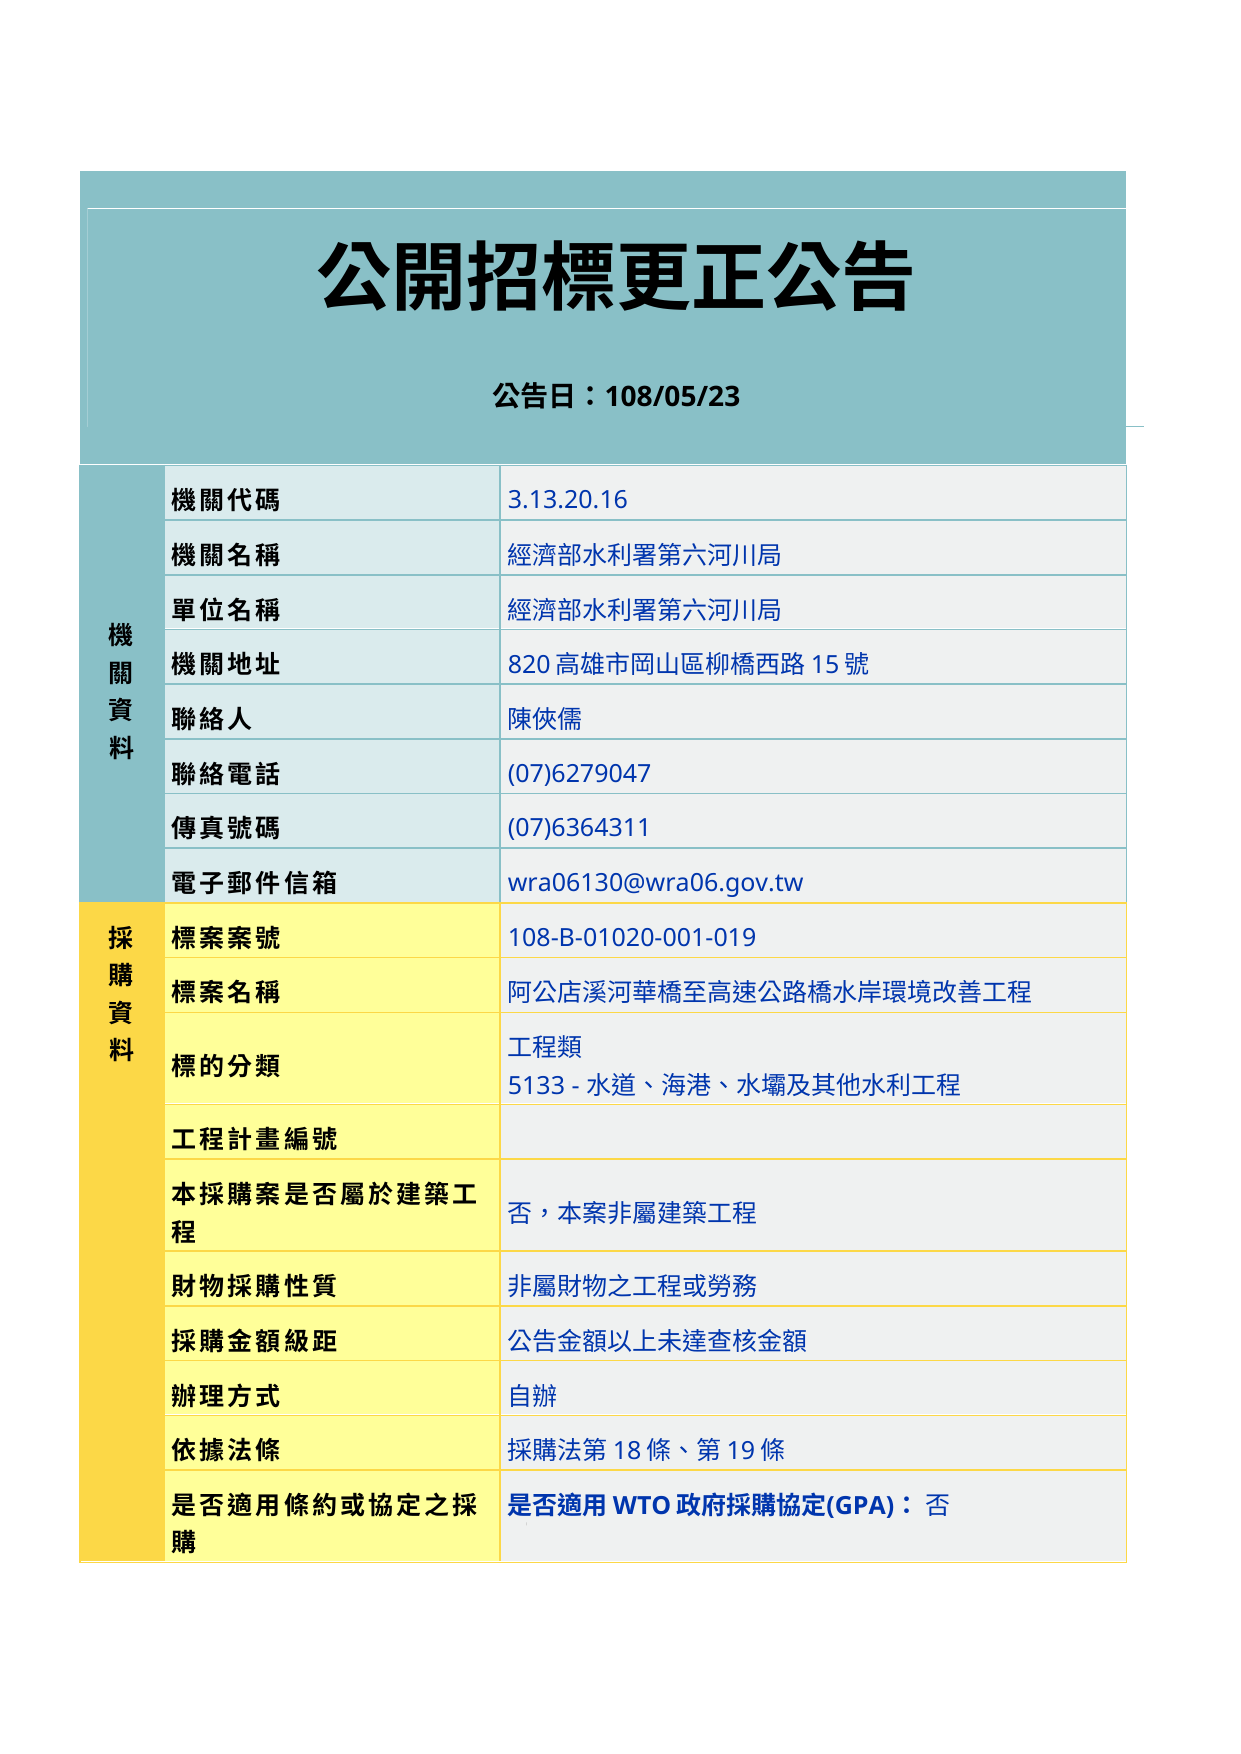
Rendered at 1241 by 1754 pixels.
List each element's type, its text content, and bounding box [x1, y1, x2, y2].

table_cell 非屬財物之工程或勞務 [501, 1252, 1126, 1305]
table_cell 陳俠儒 [501, 685, 1126, 738]
table_cell wra06130@wra06.gov.tw [501, 849, 1126, 902]
table_cell 機關名稱 [165, 521, 499, 574]
table_cell 工程類 5133 - 水道、海港、水壩及其他水利工程 [501, 1013, 1126, 1103]
table_header 公開招標更正公告 公告日：108/05/23 [80, 171, 1126, 464]
table_cell 採 購 資 料 [81, 904, 163, 1561]
table_cell 標案名稱 [165, 958, 499, 1011]
table_cell 經濟部水利署第六河川局 [501, 521, 1126, 574]
picture [1126, 170, 1137, 177]
table_cell 傳真號碼 [165, 794, 499, 847]
table_cell 機關地址 [165, 630, 499, 683]
table_cell 3.13.20.16 [501, 466, 1126, 519]
table_cell 工程計畫編號 [165, 1105, 499, 1158]
table_cell 820高雄市岡山區柳橋西路15號 [501, 630, 1126, 683]
table_cell 採購金額級距 [165, 1307, 499, 1360]
table_cell 機 關 資 料 [81, 466, 163, 902]
table_cell 經濟部水利署第六河川局 [501, 576, 1126, 628]
table_cell 公告金額以上未達查核金額 [501, 1307, 1126, 1360]
table_header [1126, 209, 1137, 426]
table_header [1126, 165, 1137, 170]
table_cell 標案案號 [165, 904, 499, 957]
table_cell 聯絡人 [165, 685, 499, 738]
table_cell 財物採購性質 [165, 1252, 499, 1305]
table_cell 是否適用條約或協定之採購 [165, 1471, 499, 1561]
table_header [74, 165, 1126, 1569]
table_cell (07)6279047 [501, 740, 1126, 793]
table_cell 本採購案是否屬於建築工程 [165, 1160, 499, 1250]
table_cell 採購法第18條、第19條 [501, 1416, 1126, 1469]
table_cell 辦理方式 [165, 1361, 499, 1414]
table_cell 單位名稱 [165, 576, 499, 628]
table_cell 是否適用WTO政府採購協定(GPA)： 否 [501, 1471, 1126, 1561]
table_cell [501, 1105, 1126, 1158]
table_cell 否，本案非屬建築工程 [501, 1160, 1126, 1250]
table_cell 聯絡電話 [165, 740, 499, 793]
table_cell 阿公店溪河華橋至高速公路橋水岸環境改善工程 [501, 958, 1126, 1011]
table_header [1126, 177, 1137, 208]
table_cell 依據法條 [165, 1416, 499, 1469]
table_cell 機關代碼 [165, 466, 499, 519]
table_cell (07)6364311 [501, 794, 1126, 847]
table_cell 自辦 [501, 1361, 1126, 1414]
table_cell 108-B-01020-001-019 [501, 904, 1126, 957]
table_cell 電子郵件信箱 [165, 849, 499, 902]
table_header [1126, 427, 1137, 1569]
table_cell 標的分類 [165, 1013, 499, 1103]
